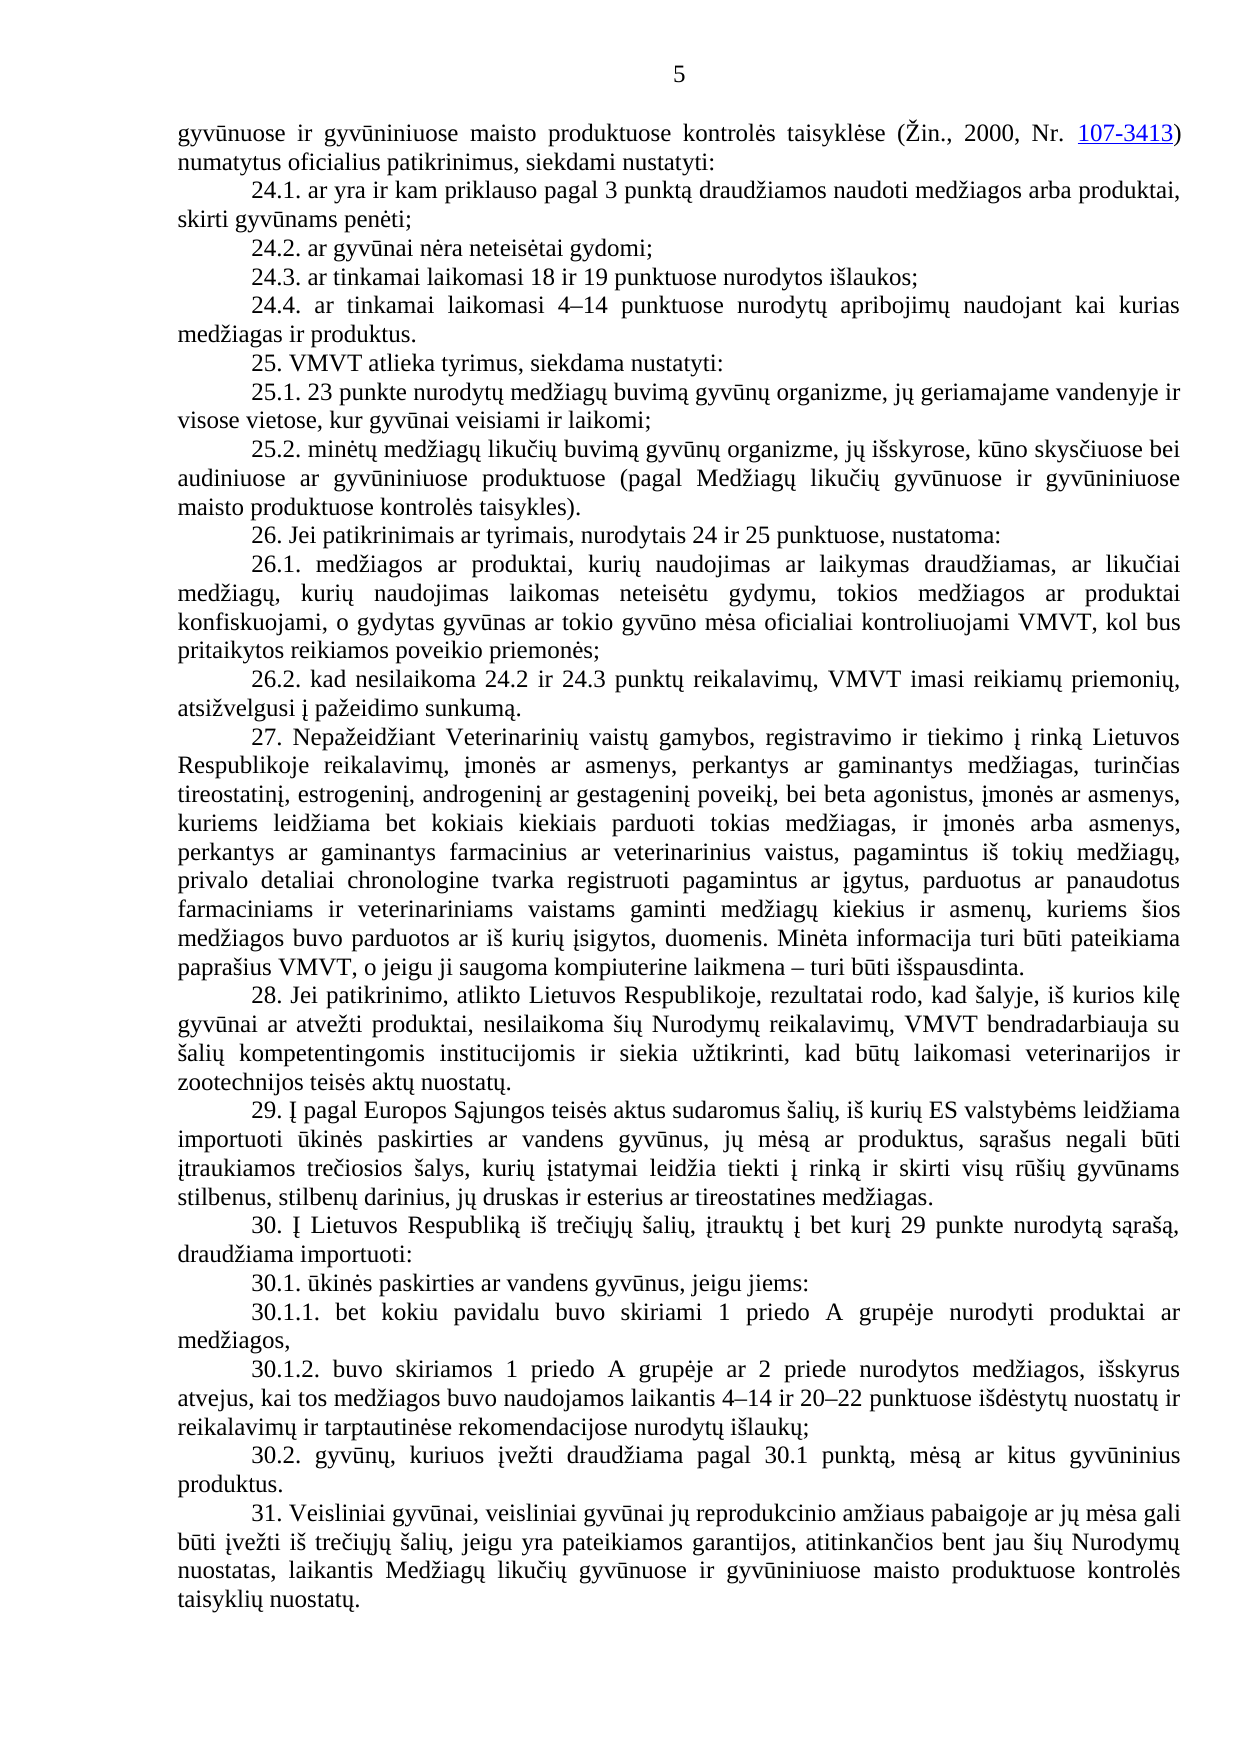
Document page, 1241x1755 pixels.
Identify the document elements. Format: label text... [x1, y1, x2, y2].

text 26. Jei patikrinimais ar tyrimais, nurodytais 24 ir 25 punktuose, nustatoma: [177, 521, 1181, 549]
text 28. Jei patikrinimo, atlikto Lietuvos Respublikoje, rezultatai rodo, kad šalyje, iš kurios kilę gyvūnai ar atvežti produktai, nesilaikoma šių Nurodymų reikalavimų, VMVT bendradarbiauja su šalių kompetentingomis institucijomis ir siekia užtikrinti, kad būtų laikomasi veterinarijos ir zootechnijos teisės aktų nuostatų. [177, 981, 1181, 1096]
text 25.1. 23 punkte nurodytų medžiagų buvimą gyvūnų organizme, jų geriamajame vandenyje ir visose vietose, kur gyvūnai veisiami ir laikomi; [177, 377, 1181, 434]
text 30.1. ūkinės paskirties ar vandens gyvūnus, jeigu jiems: [177, 1268, 1181, 1297]
text 24.1. ar yra ir kam priklauso pagal 3 punktą draudžiamos naudoti medžiagos arba produktai, skirti gyvūnams penėti; [177, 176, 1181, 233]
text 30.2. gyvūnų, kuriuos įvežti draudžiama pagal 30.1 punktą, mėsą ar kitus gyvūninius produktus. [177, 1441, 1181, 1498]
text 24.4. ar tinkamai laikomasi 4–14 punktuose nurodytų apribojimų naudojant kai kurias medžiagas ir produktus. [177, 291, 1181, 348]
text 30.1.2. buvo skiriamos 1 priedo A grupėje ar 2 priede nurodytos medžiagos, išskyrus atvejus, kai tos medžiagos buvo naudojamos laikantis 4–14 ir 20–22 punktuose išdėstytų nuostatų ir reikalavimų ir tarptautinėse rekomendacijose nurodytų išlaukų; [177, 1354, 1181, 1441]
text 27. Nepažeidžiant Veterinarinių vaistų gamybos, registravimo ir tiekimo į rinką Lietuvos Respublikoje reikalavimų, įmonės ar asmenys, perkantys ar gaminantys medžiagas, turinčias tireostatinį, estrogeninį, androgeninį ar gestageninį poveikį, bei beta agonistus, įmonės ar asmenys, kuriems leidžiama bet kokiais kiekiais parduoti tokias medžiagas, ir įmonės arba asmenys, perkantys ar gaminantys farmacinius ar veterinarinius vaistus, pagamintus iš tokių medžiagų, privalo detaliai chronologine tvarka registruoti pagamintus ar įgytus, parduotus ar panaudotus farmaciniams ir veterinariniams vaistams gaminti medžiagų kiekius ir asmenų, kuriems šios medžiagos buvo parduotos ar iš kurių įsigytos, duomenis. Minėta informacija turi būti pateikiama paprašius VMVT, o jeigu ji saugoma kompiuterine laikmena – turi būti išspausdinta. [177, 722, 1181, 981]
text 24.3. ar tinkamai laikomasi 18 ir 19 punktuose nurodytos išlaukos; [177, 262, 1181, 291]
text 31. Veisliniai gyvūnai, veisliniai gyvūnai jų reprodukcinio amžiaus pabaigoje ar jų mėsa gali būti įvežti iš trečiųjų šalių, jeigu yra pateikiamos garantijos, atitinkančios bent jau šių Nurodymų nuostatas, laikantis Medžiagų likučių gyvūnuose ir gyvūniniuose maisto produktuose kontrolės taisyklių nuostatų. [177, 1498, 1181, 1613]
text gyvūnuose ir gyvūniniuose maisto produktuose kontrolės taisyklėse (Žin., 2000, Nr. 107-3413) numatytus oficialius patikrinimus, siekdami nustatyti: [177, 118, 1181, 176]
text 26.2. kad nesilaikoma 24.2 ir 24.3 punktų reikalavimų, VMVT imasi reikiamų priemonių, atsižvelgusi į pažeidimo sunkumą. [177, 664, 1181, 722]
text 24.2. ar gyvūnai nėra neteisėtai gydomi; [177, 233, 1181, 262]
text 30.1.1. bet kokiu pavidalu buvo skiriami 1 priedo A grupėje nurodyti produktai ar medžiagos, [177, 1297, 1181, 1354]
text 25. VMVT atlieka tyrimus, siekdama nustatyti: [177, 348, 1181, 377]
text 25.2. minėtų medžiagų likučių buvimą gyvūnų organizme, jų išskyrose, kūno skysčiuose bei audiniuose ar gyvūniniuose produktuose (pagal Medžiagų likučių gyvūnuose ir gyvūniniuose maisto produktuose kontrolės taisykles). [177, 434, 1181, 521]
text 26.1. medžiagos ar produktai, kurių naudojimas ar laikymas draudžiamas, ar likučiai medžiagų, kurių naudojimas laikomas neteisėtu gydymu, tokios medžiagos ar produktai konfiskuojami, o gydytas gyvūnas ar tokio gyvūno mėsa oficialiai kontroliuojami VMVT, kol bus pritaikytos reikiamos poveikio priemonės; [177, 549, 1181, 664]
text 29. Į pagal Europos Sąjungos teisės aktus sudaromus šalių, iš kurių ES valstybėms leidžiama importuoti ūkinės paskirties ar vandens gyvūnus, jų mėsą ar produktus, sąrašus negali būti įtraukiamos trečiosios šalys, kurių įstatymai leidžia tiekti į rinką ir skirti visų rūšių gyvūnams stilbenus, stilbenų darinius, jų druskas ir esterius ar tireostatines medžiagas. [177, 1096, 1181, 1211]
text 30. Į Lietuvos Respubliką iš trečiųjų šalių, įtrauktų į bet kurį 29 punkte nurodytą sąrašą, draudžiama importuoti: [177, 1211, 1181, 1268]
